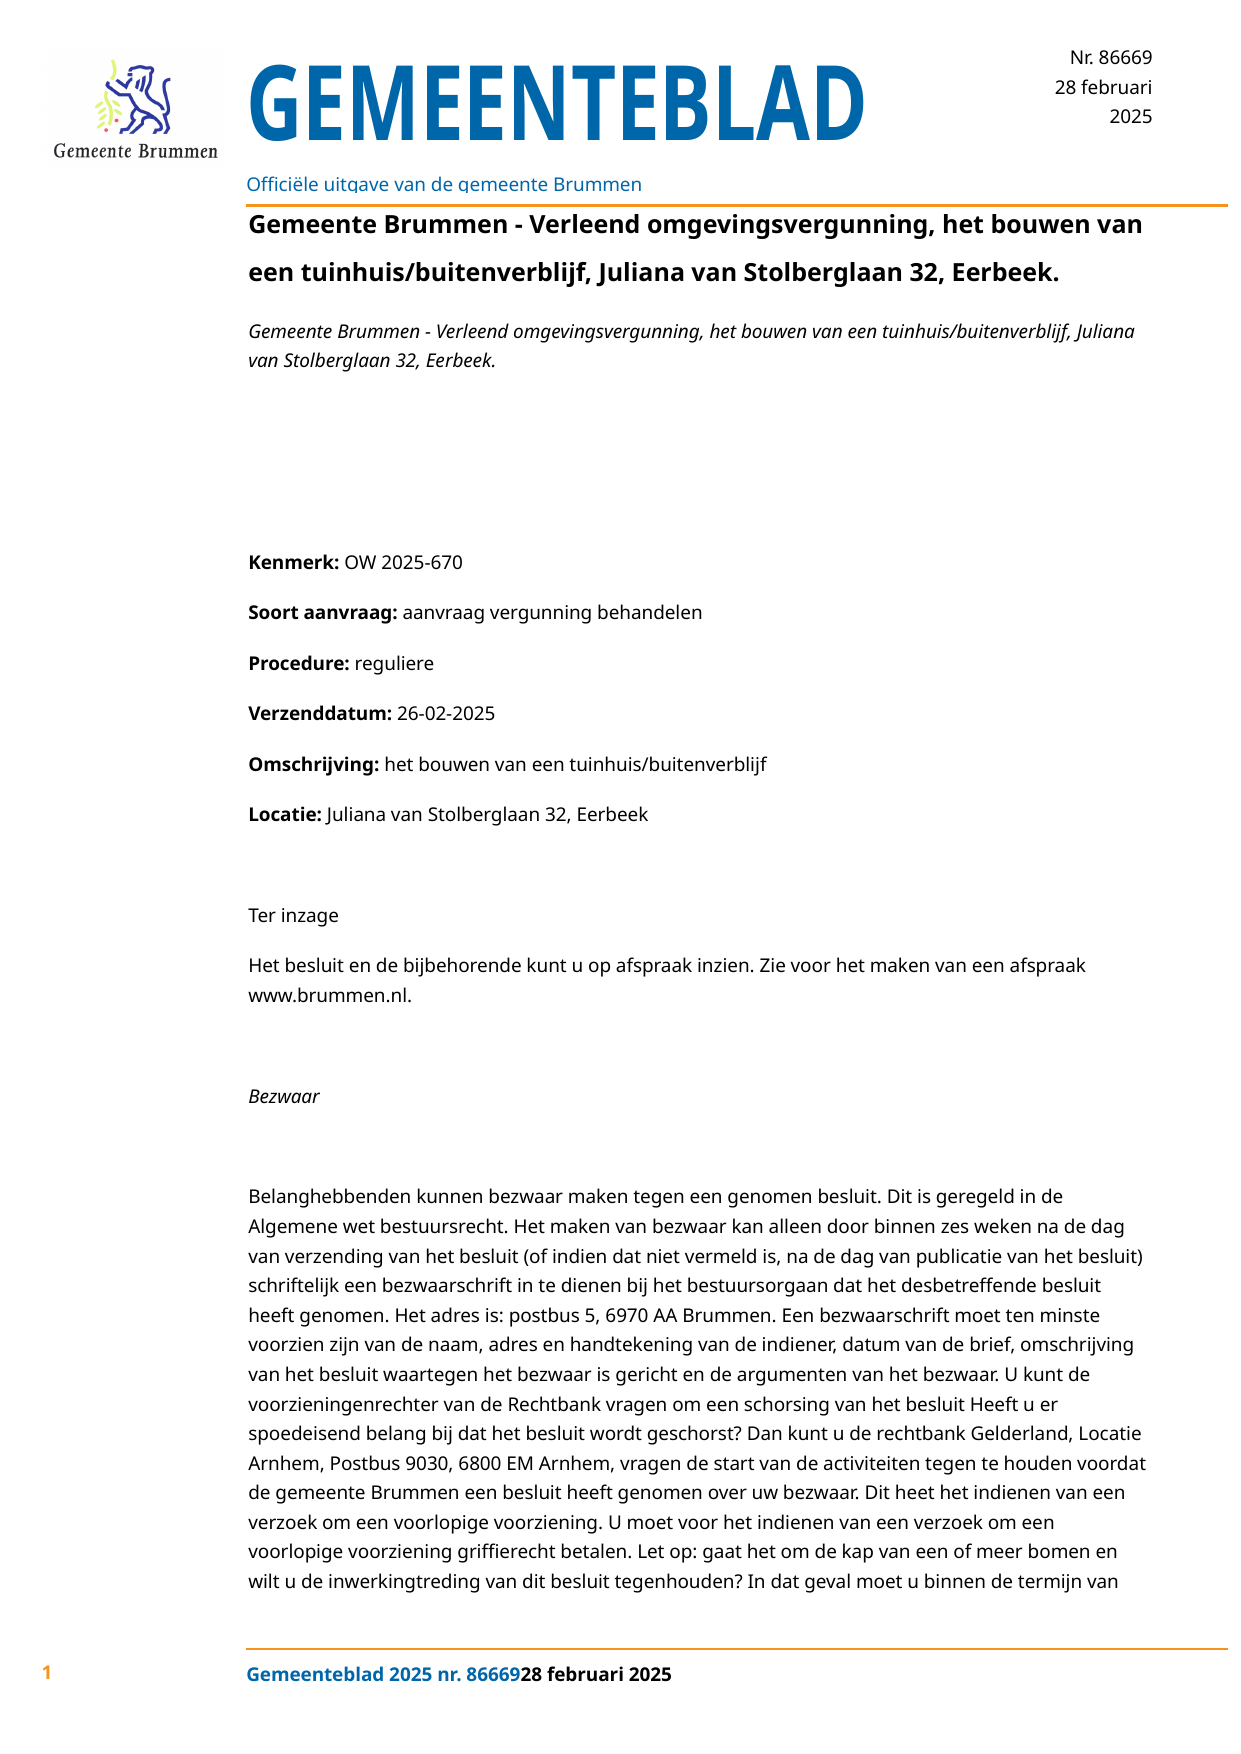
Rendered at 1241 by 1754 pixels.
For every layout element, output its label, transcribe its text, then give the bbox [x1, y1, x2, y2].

text Ter inzage [248, 902, 1152, 928]
text Bezwaar [248, 1083, 1152, 1109]
text Procedure: reguliere [248, 650, 1152, 676]
text Kenmerk: OW 2025-670 [248, 549, 1152, 575]
picture [41, 47, 231, 172]
text Omschrijving: het bouwen van een tuinhuis/buitenverblijf [248, 751, 1152, 777]
text Locatie: Juliana van Stolberglaan 32, Eerbeek [248, 801, 1152, 827]
text Het besluit en de bijbehorende kunt u op afspraak inzien. Zie voor het maken van een afspraak www.brummen.nl. [248, 952, 1152, 1008]
text Gemeente Brummen - Verleend omgevingsvergunning, het bouwen van een tuinhuis/buitenverblijf, Juliana van Stolberglaan 32, Eerbeek. [248, 207, 1152, 288]
text Soort aanvraag: aanvraag vergunning behandelen [248, 599, 1152, 625]
text Verzenddatum: 26-02-2025 [248, 700, 1152, 726]
text Gemeente Brummen - Verleend omgevingsvergunning, het bouwen van een tuinhuis/buitenverblijf, Juliana van Stolberglaan 32, Eerbeek. [248, 318, 1152, 373]
text Belanghebbenden kunnen bezwaar maken tegen een genomen besluit. Dit is geregeld in de Algemene wet bestuursrecht. Het maken van bezwaar kan alleen door binnen zes weken na de dag van verzending van het besluit (of indien dat niet vermeld is, na de dag van publicatie van het besluit) schriftelijk een bezwaarschrift in te dienen bij het bestuursorgaan dat het desbetreffende besluit heeft genomen. Het adres is: postbus 5, 6970 AA Brummen. Een bezwaarschrift moet ten minste voorzien zijn van de naam, adres en handtekening van de indiener, datum van de brief, omschrijving van het besluit waartegen het bezwaar is gericht en de argumenten van het bezwaar. U kunt de voorzieningenrechter van de Rechtbank vragen om een schorsing van het besluit Heeft u er spoedeisend belang bij dat het besluit wordt geschorst? Dan kunt u de rechtbank Gelderland, Locatie Arnhem, Postbus 9030, 6800 EM Arnhem, vragen de start van de activiteiten tegen te houden voordat de gemeente Brummen een besluit heeft genomen over uw bezwaar. Dit heet het indienen van een verzoek om een voorlopige voorziening. U moet voor het indienen van een verzoek om een voorlopige voorziening griffierecht betalen. Let op: gaat het om de kap van een of meer bomen en wilt u de inwerkingtreding van dit besluit tegenhouden? In dat geval moet u binnen de termijn van [248, 1184, 1152, 1594]
